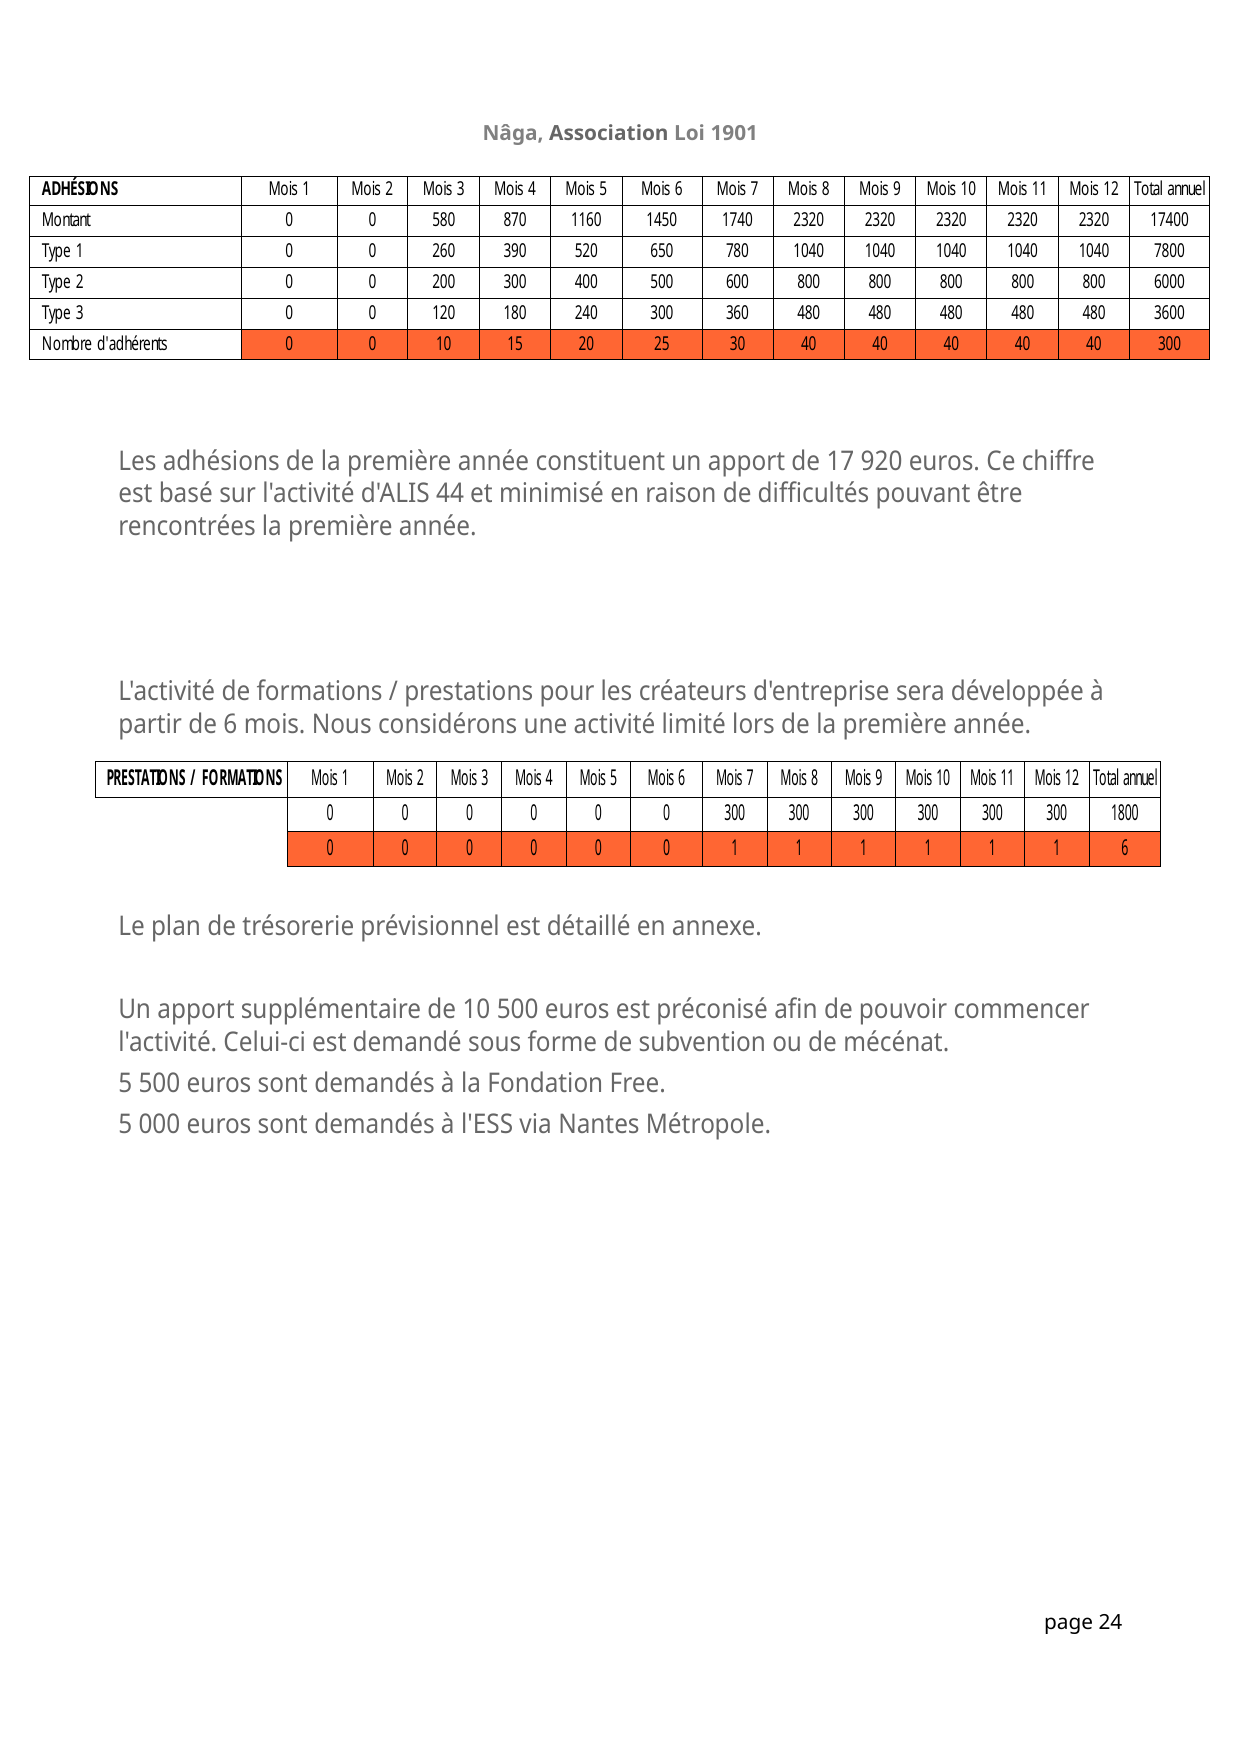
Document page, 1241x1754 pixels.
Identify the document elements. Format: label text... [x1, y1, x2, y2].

text Un apport supplémentaire de 10 500 euros est préconisé afin de pouvoir commencer l'activité. Celui-ci est demandé sous forme de subvention ou de mécénat. [118, 993, 1122, 1058]
text Les adhésions de la première année constituent un apport de 17 920 euros. Ce chiffre est basé sur l'activité d'ALIS 44 et minimisé en raison de difficultés pouvant être rencontrées la première année. [118, 444, 1122, 542]
text L'activité de formations / prestations pour les créateurs d'entreprise sera développée à partir de 6 mois. Nous considérons une activité limité lors de la première année. [118, 675, 1122, 740]
text Le plan de trésorerie prévisionnel est détaillé en annexe. [118, 910, 1122, 942]
text 5 000 euros sont demandés à l'ESS via Nantes Métropole. [118, 1108, 1122, 1140]
text 5 500 euros sont demandés à la Fondation Free. [118, 1066, 1122, 1099]
